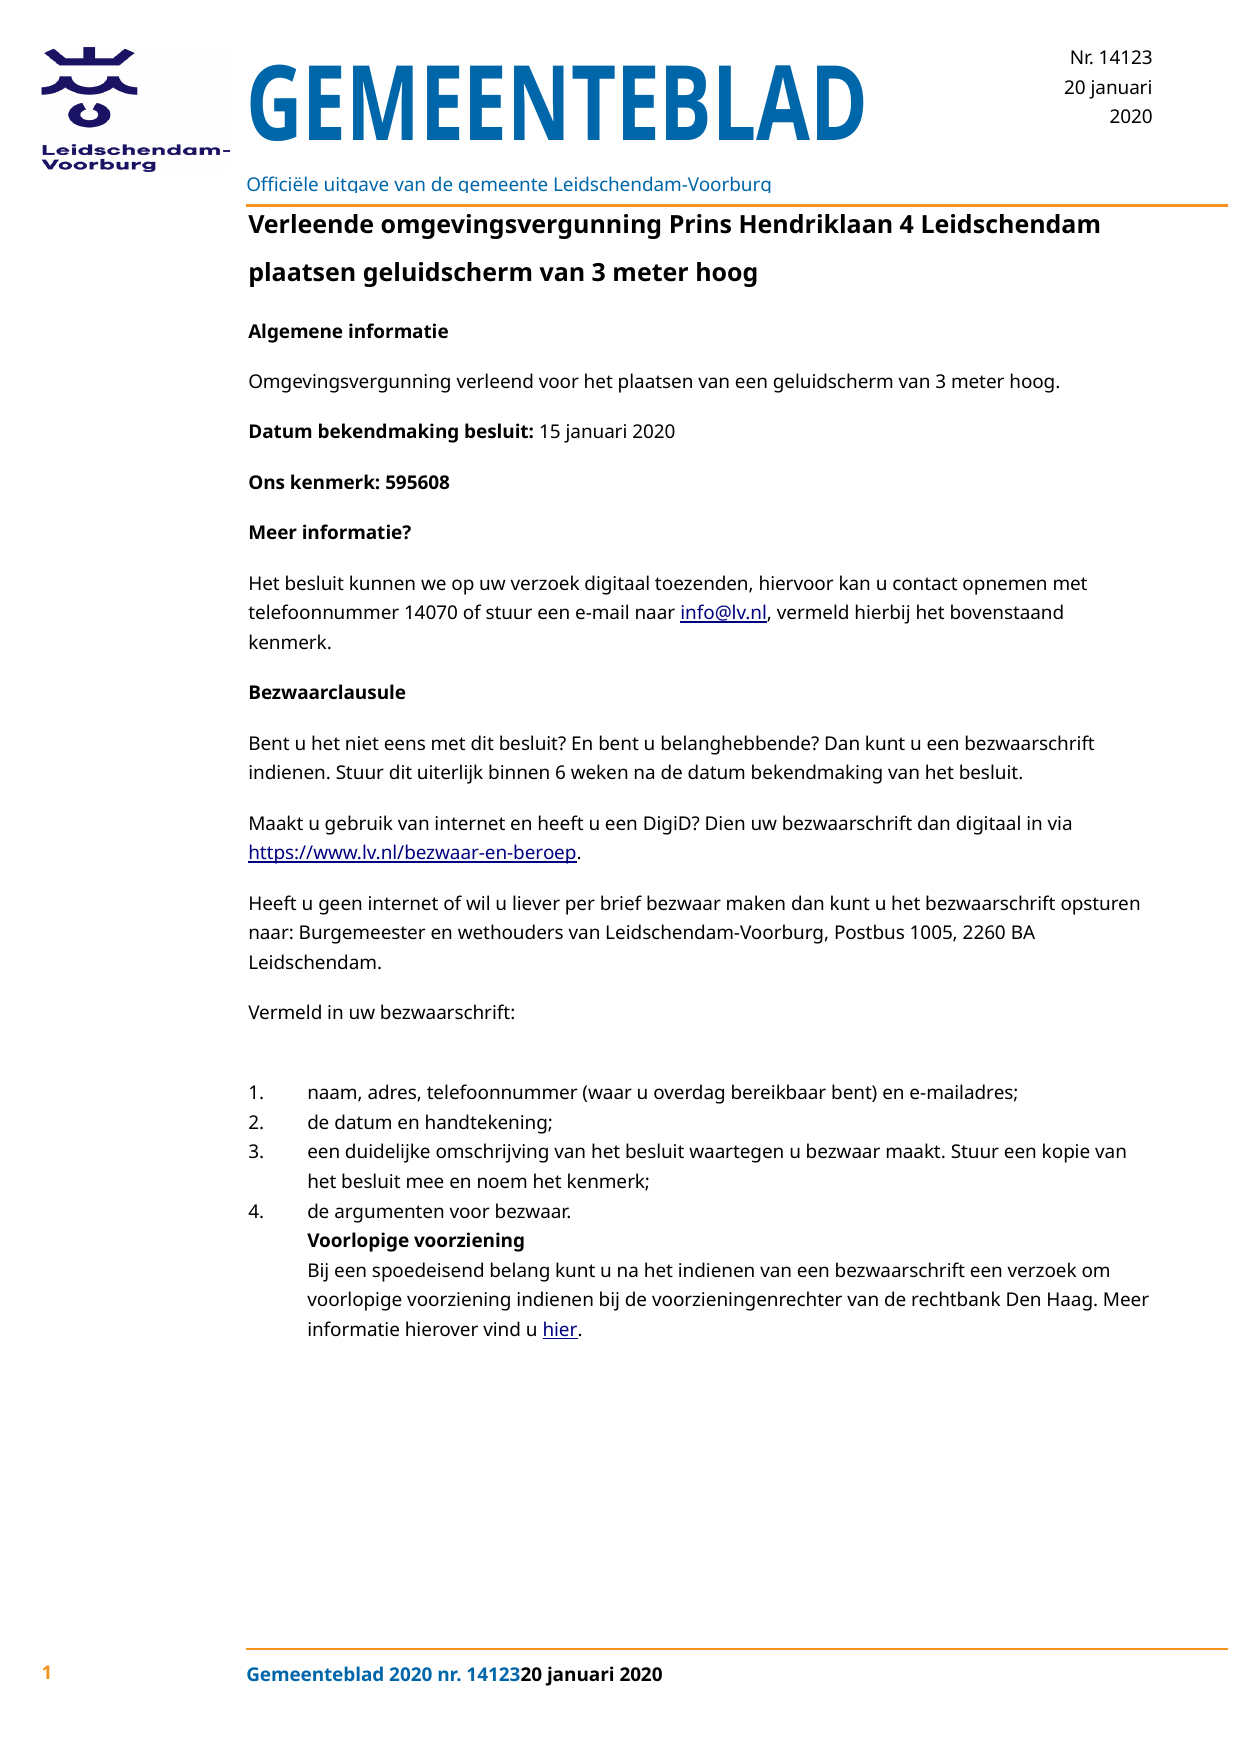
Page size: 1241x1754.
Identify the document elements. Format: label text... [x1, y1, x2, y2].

list de argumenten voor bezwaar. [248, 1198, 1152, 1224]
text Vermeld in uw bezwaarschrift: [248, 999, 1152, 1025]
text Bent u het niet eens met dit besluit? En bent u belanghebbende? Dan kunt u een bezwaarschrift indienen. Stuur dit uiterlijk binnen 6 weken na de datum bekendmaking van het besluit. [248, 730, 1152, 785]
text Verleende omgevingsvergunning Prins Hendriklaan 4 Leidschendam plaatsen geluidscherm van 3 meter hoog [248, 207, 1152, 288]
list Voorlopige voorziening [248, 1227, 1152, 1253]
list de datum en handtekening; [248, 1109, 1152, 1135]
text Algemene informatie [248, 318, 1152, 344]
text Omgevingsvergunning verleend voor het plaatsen van een geluidscherm van 3 meter hoog. [248, 368, 1152, 394]
text Meer informatie? [248, 519, 1152, 545]
text Datum bekendmaking besluit: 15 januari 2020 [248, 419, 1152, 444]
text Ons kenmerk: 595608 [248, 469, 1152, 495]
list naam, adres, telefoonnummer (waar u overdag bereikbaar bent) en e-mailadres; [248, 1079, 1152, 1105]
text Heeft u geen internet of wil u liever per brief bezwaar maken dan kunt u het bezwaarschrift opsturen naar: Burgemeester en wethouders van Leidschendam-Voorburg, Postbus 1005, 2260 BA Leidschendam. [248, 890, 1152, 975]
text Het besluit kunnen we op uw verzoek digitaal toezenden, hiervoor kan u contact opnemen met telefoonnummer 14070 of stuur een e-mail naar info@lv.nl, vermeld hierbij het bovenstaand kenmerk. [248, 570, 1152, 655]
text Maakt u gebruik van internet en heeft u een DigiD? Dien uw bezwaarschrift dan digitaal in via https://www.lv.nl/bezwaar-en-beroep. [248, 810, 1152, 865]
list een duidelijke omschrijving van het besluit waartegen u bezwaar maakt. Stuur een kopie van het besluit mee en noem het kenmerk; [248, 1139, 1152, 1194]
text Bezwaarclausule [248, 679, 1152, 705]
list Bij een spoedeisend belang kunt u na het indienen van een bezwaarschrift een verzoek om voorlopige voorziening indienen bij de voorzieningenrechter van de rechtbank Den Haag. Meer informatie hierover vind u hier. [248, 1257, 1152, 1342]
picture [41, 47, 231, 172]
